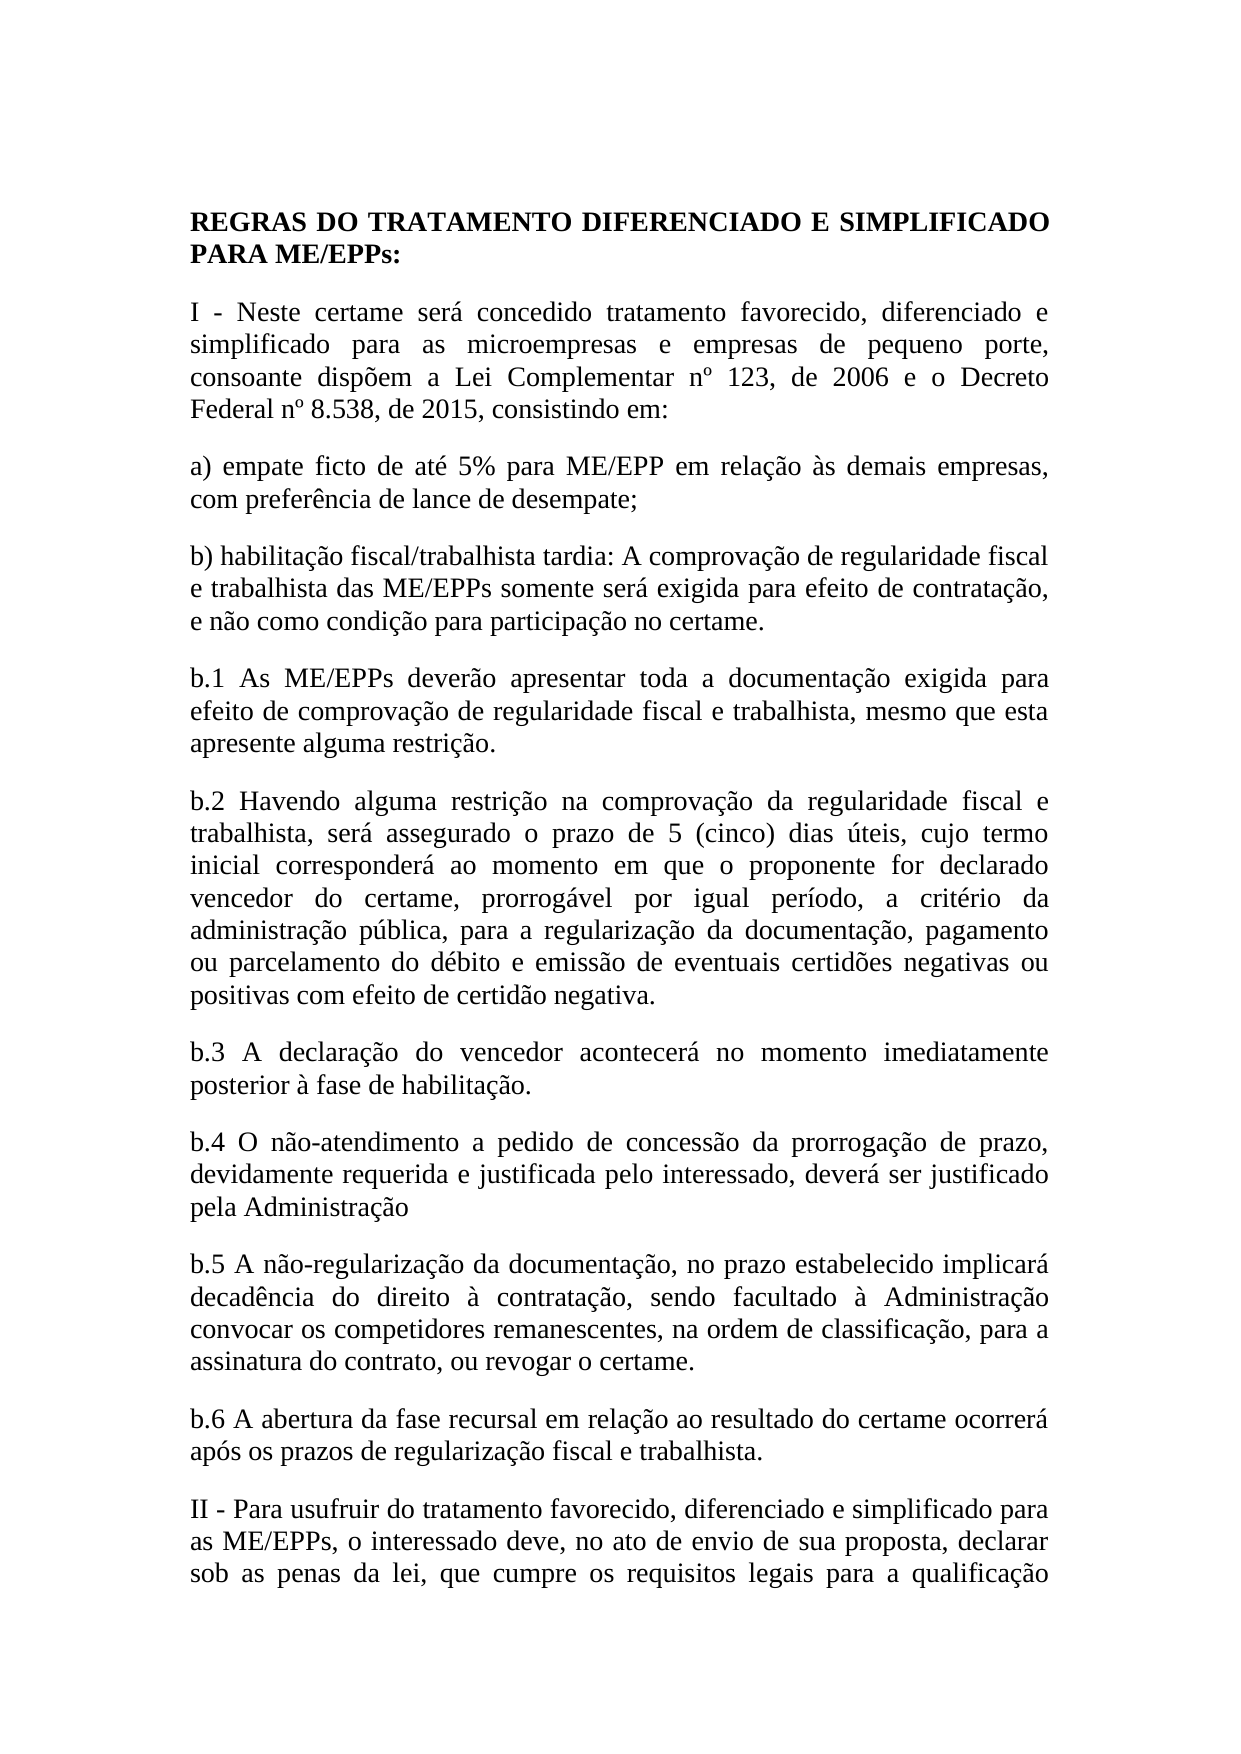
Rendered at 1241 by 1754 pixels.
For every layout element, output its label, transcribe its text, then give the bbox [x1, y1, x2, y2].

text REGRAS DO TRATAMENTO DIFERENCIADO E SIMPLIFICADO PARA ME/EPPs: [190, 205, 1051, 270]
text b) habilitação fiscal/trabalhista tardia: A comprovação de regularidade fiscal e trabalhista das ME/EPPs somente será exigida para efeito de contratação, e não como condição para participação no certame. [190, 539, 1051, 636]
text I - Neste certame será concedido tratamento favorecido, diferenciado e simplificado para as microempresas e empresas de pequeno porte, consoante dispõem a Lei Complementar nº 123, de 2006 e o Decreto Federal nº 8.538, de 2015, consistindo em: [190, 295, 1051, 424]
text b.4 O não-atendimento a pedido de concessão da prorrogação de prazo, devidamente requerida e justificada pelo interessado, deverá ser justificado pela Administração [190, 1125, 1051, 1222]
text a) empate ficto de até 5% para ME/EPP em relação às demais empresas, com preferência de lance de desempate; [190, 449, 1051, 514]
text b.6 A abertura da fase recursal em relação ao resultado do certame ocorrerá após os prazos de regularização fiscal e trabalhista. [190, 1402, 1051, 1467]
text b.3 A declaração do vencedor acontecerá no momento imediatamente posterior à fase de habilitação. [190, 1035, 1051, 1100]
text b.5 A não-regularização da documentação, no prazo estabelecido implicará decadência do direito à contratação, sendo facultado à Administração convocar os competidores remanescentes, na ordem de classificação, para a assinatura do contrato, ou revogar o certame. [190, 1247, 1051, 1377]
text b.1 As ME/EPPs deverão apresentar toda a documentação exigida para efeito de comprovação de regularidade fiscal e trabalhista, mesmo que esta apresente alguma restrição. [190, 661, 1051, 758]
text b.2 Havendo alguma restrição na comprovação da regularidade fiscal e trabalhista, será assegurado o prazo de 5 (cinco) dias úteis, cujo termo inicial corresponderá ao momento em que o proponente for declarado vencedor do certame, prorrogável por igual período, a critério da administração pública, para a regularização da documentação, pagamento ou parcelamento do débito e emissão de eventuais certidões negativas ou positivas com efeito de certidão negativa. [190, 783, 1051, 1010]
text II - Para usufruir do tratamento favorecido, diferenciado e simplificado para as ME/EPPs, o interessado deve, no ato de envio de sua proposta, declarar sob as penas da lei, que cumpre os requisitos legais para a qualificação [190, 1492, 1051, 1589]
